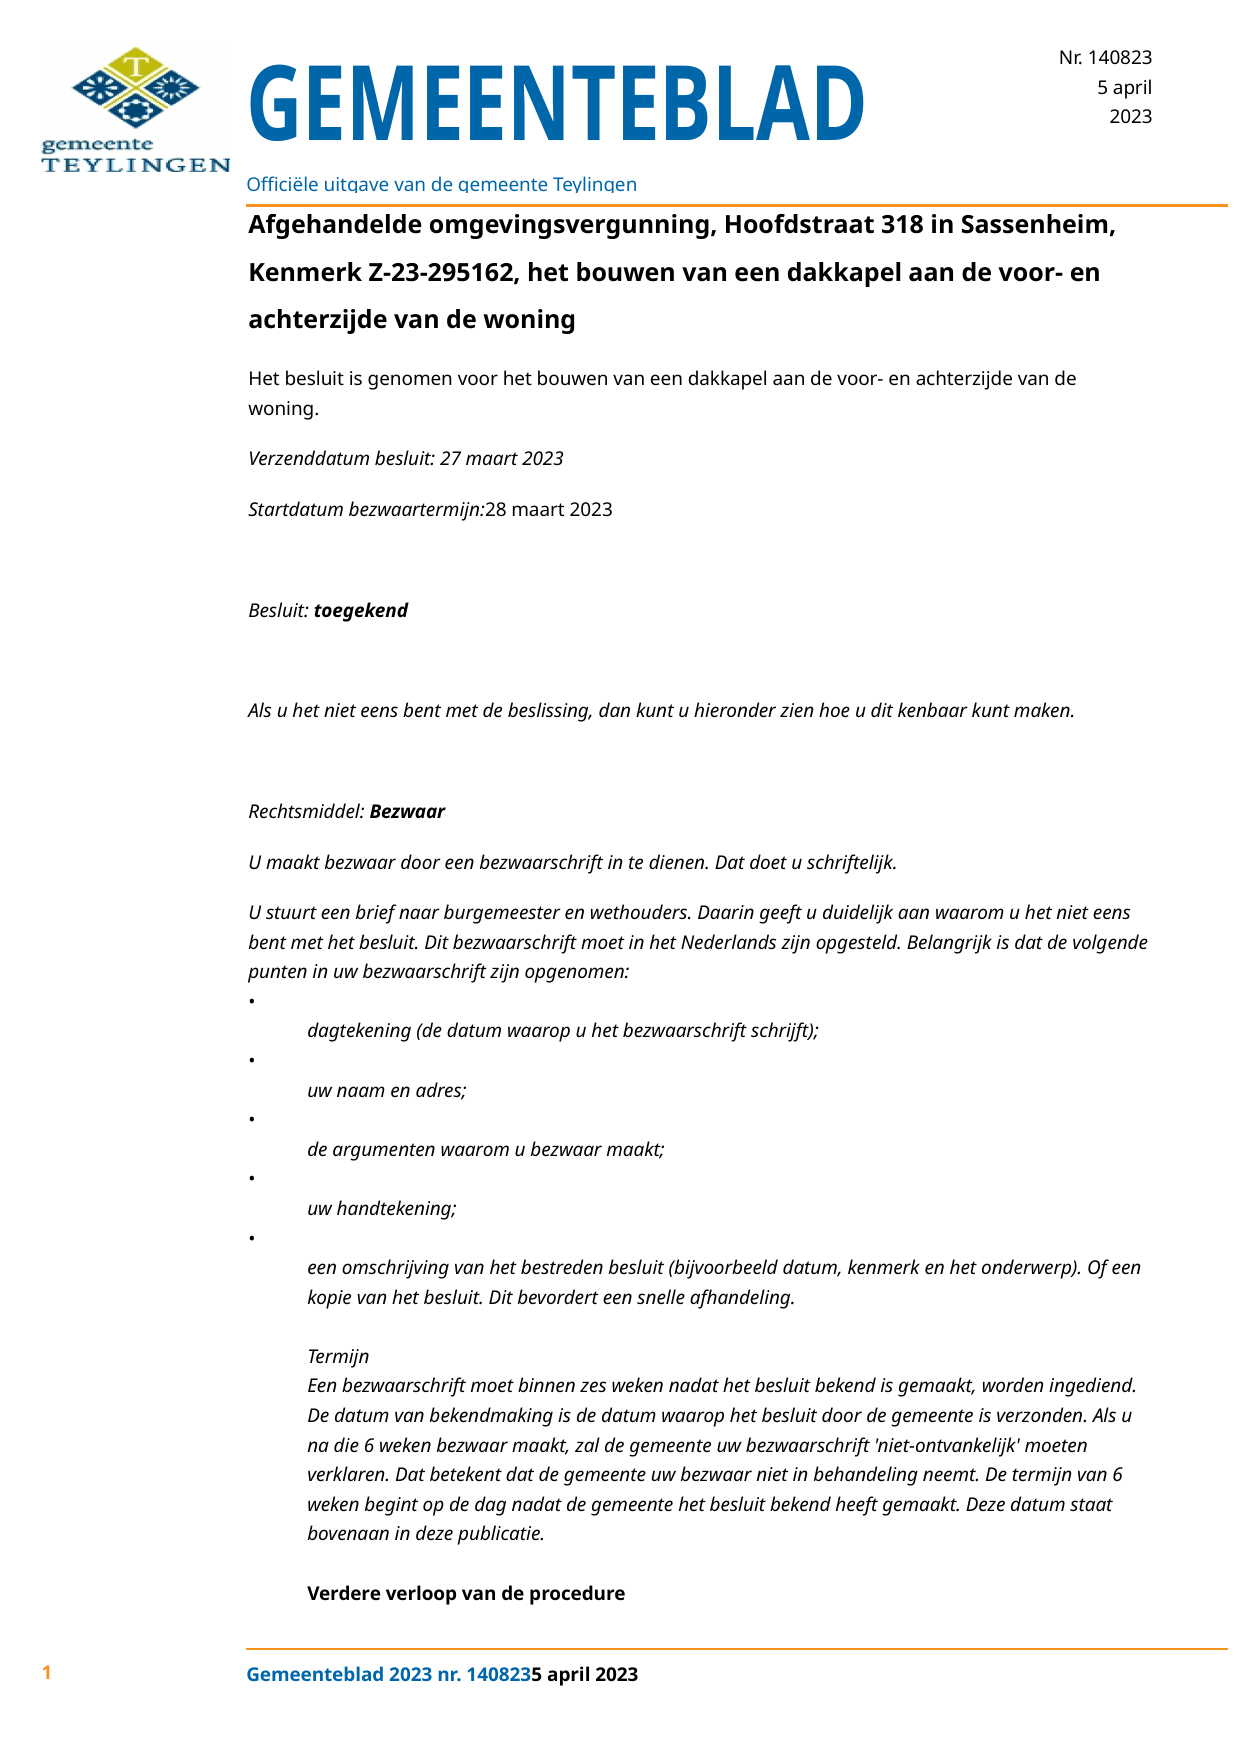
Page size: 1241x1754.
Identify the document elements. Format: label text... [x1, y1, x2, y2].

list dagtekening (de datum waarop u het bezwaarschrift schrijft); [248, 1018, 1152, 1043]
text Rechtsmiddel: Bezwaar [248, 798, 1152, 824]
list Termijn [248, 1343, 1152, 1369]
text Het besluit is genomen voor het bouwen van een dakkapel aan de voor- en achterzijde van de woning. [248, 366, 1152, 421]
list de argumenten waarom u bezwaar maakt; [248, 1136, 1152, 1162]
text Afgehandelde omgevingsvergunning, Hoofdstraat 318 in Sassenheim, Kenmerk Z-23-295162, het bouwen van een dakkapel aan de voor- en achterzijde van de woning [248, 207, 1152, 336]
text U maakt bezwaar door een bezwaarschrift in te dienen. Dat doet u schriftelijk. [248, 849, 1152, 874]
text Verzenddatum besluit: 27 maart 2023 [248, 446, 1152, 471]
text Besluit: toegekend [248, 597, 1152, 622]
picture [41, 47, 231, 172]
text Als u het niet eens bent met de beslissing, dan kunt u hieronder zien hoe u dit kenbaar kunt maken. [248, 698, 1152, 723]
text Startdatum bezwaartermijn:28 maart 2023 [248, 496, 1152, 522]
list Een bezwaarschrift moet binnen zes weken nadat het besluit bekend is gemaakt, worden ingediend. De datum van bekendmaking is de datum waarop het besluit door de gemeente is verzonden. Als u na die 6 weken bezwaar maakt, zal de gemeente uw bezwaarschrift 'niet-ontvankelijk' moeten verklaren. Dat betekent dat de gemeente uw bezwaar niet in behandeling neemt. De termijn van 6 weken begint op de dag nadat de gemeente het besluit bekend heeft gemaakt. Deze datum staat bovenaan in deze publicatie. [248, 1373, 1152, 1546]
list uw naam en adres; [248, 1077, 1152, 1102]
list Verdere verloop van de procedure [248, 1580, 1152, 1605]
list een omschrijving van het bestreden besluit (bijvoorbeeld datum, kenmerk en het onderwerp). Of een kopie van het besluit. Dit bevordert een snelle afhandeling. [248, 1254, 1152, 1309]
list uw handtekening; [248, 1195, 1152, 1221]
text U stuurt een brief naar burgemeester en wethouders. Daarin geeft u duidelijk aan waarom u het niet eens bent met het besluit. Dit bezwaarschrift moet in het Nederlands zijn opgesteld. Belangrijk is dat de volgende punten in uw bezwaarschrift zijn opgenomen: [248, 899, 1152, 984]
